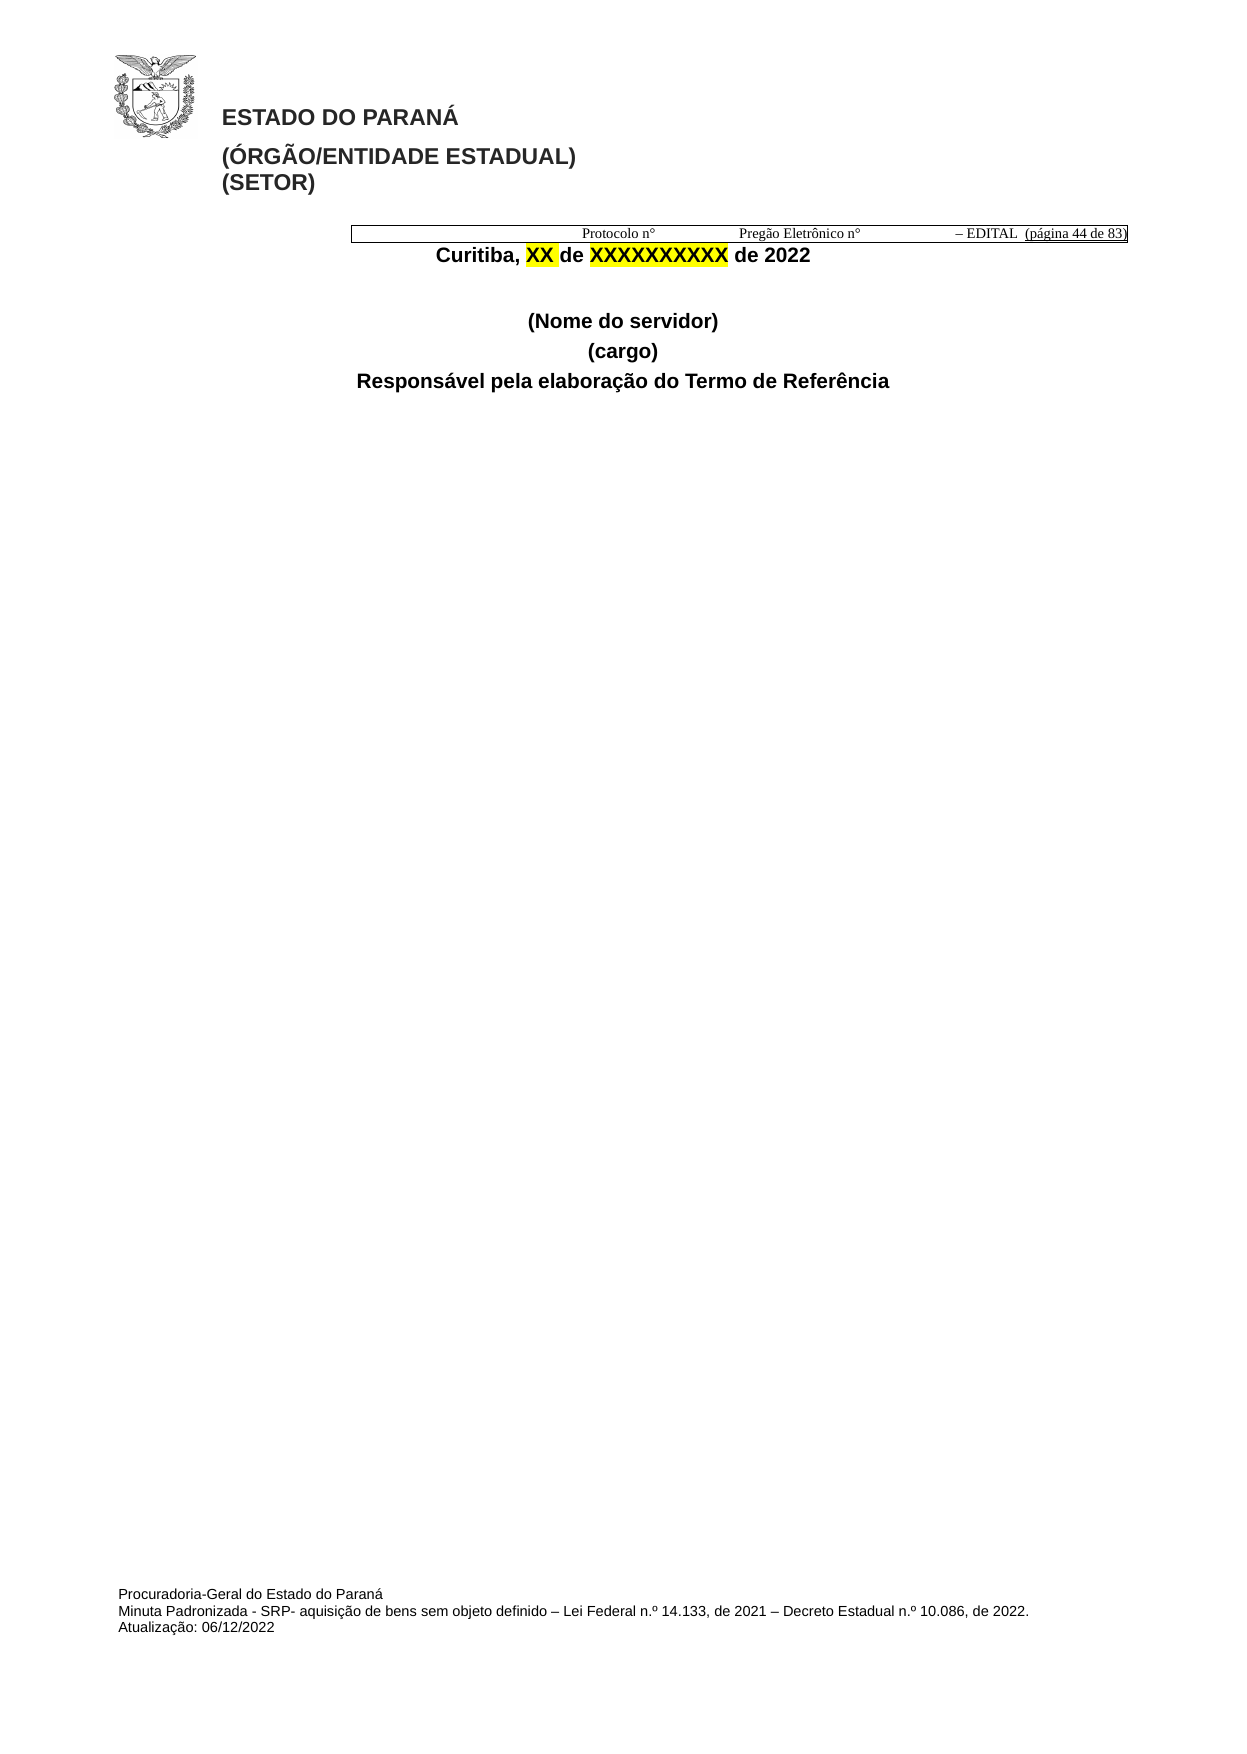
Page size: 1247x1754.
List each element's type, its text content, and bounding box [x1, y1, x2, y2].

text (cargo) [118, 339, 1128, 363]
text Responsável pela elaboração do Termo de Referência [118, 369, 1128, 393]
text Curitiba, XX de XXXXXXXXXX de 2022 [118, 243, 1128, 267]
picture [113, 54, 198, 139]
text (Nome do servidor) [118, 309, 1128, 333]
